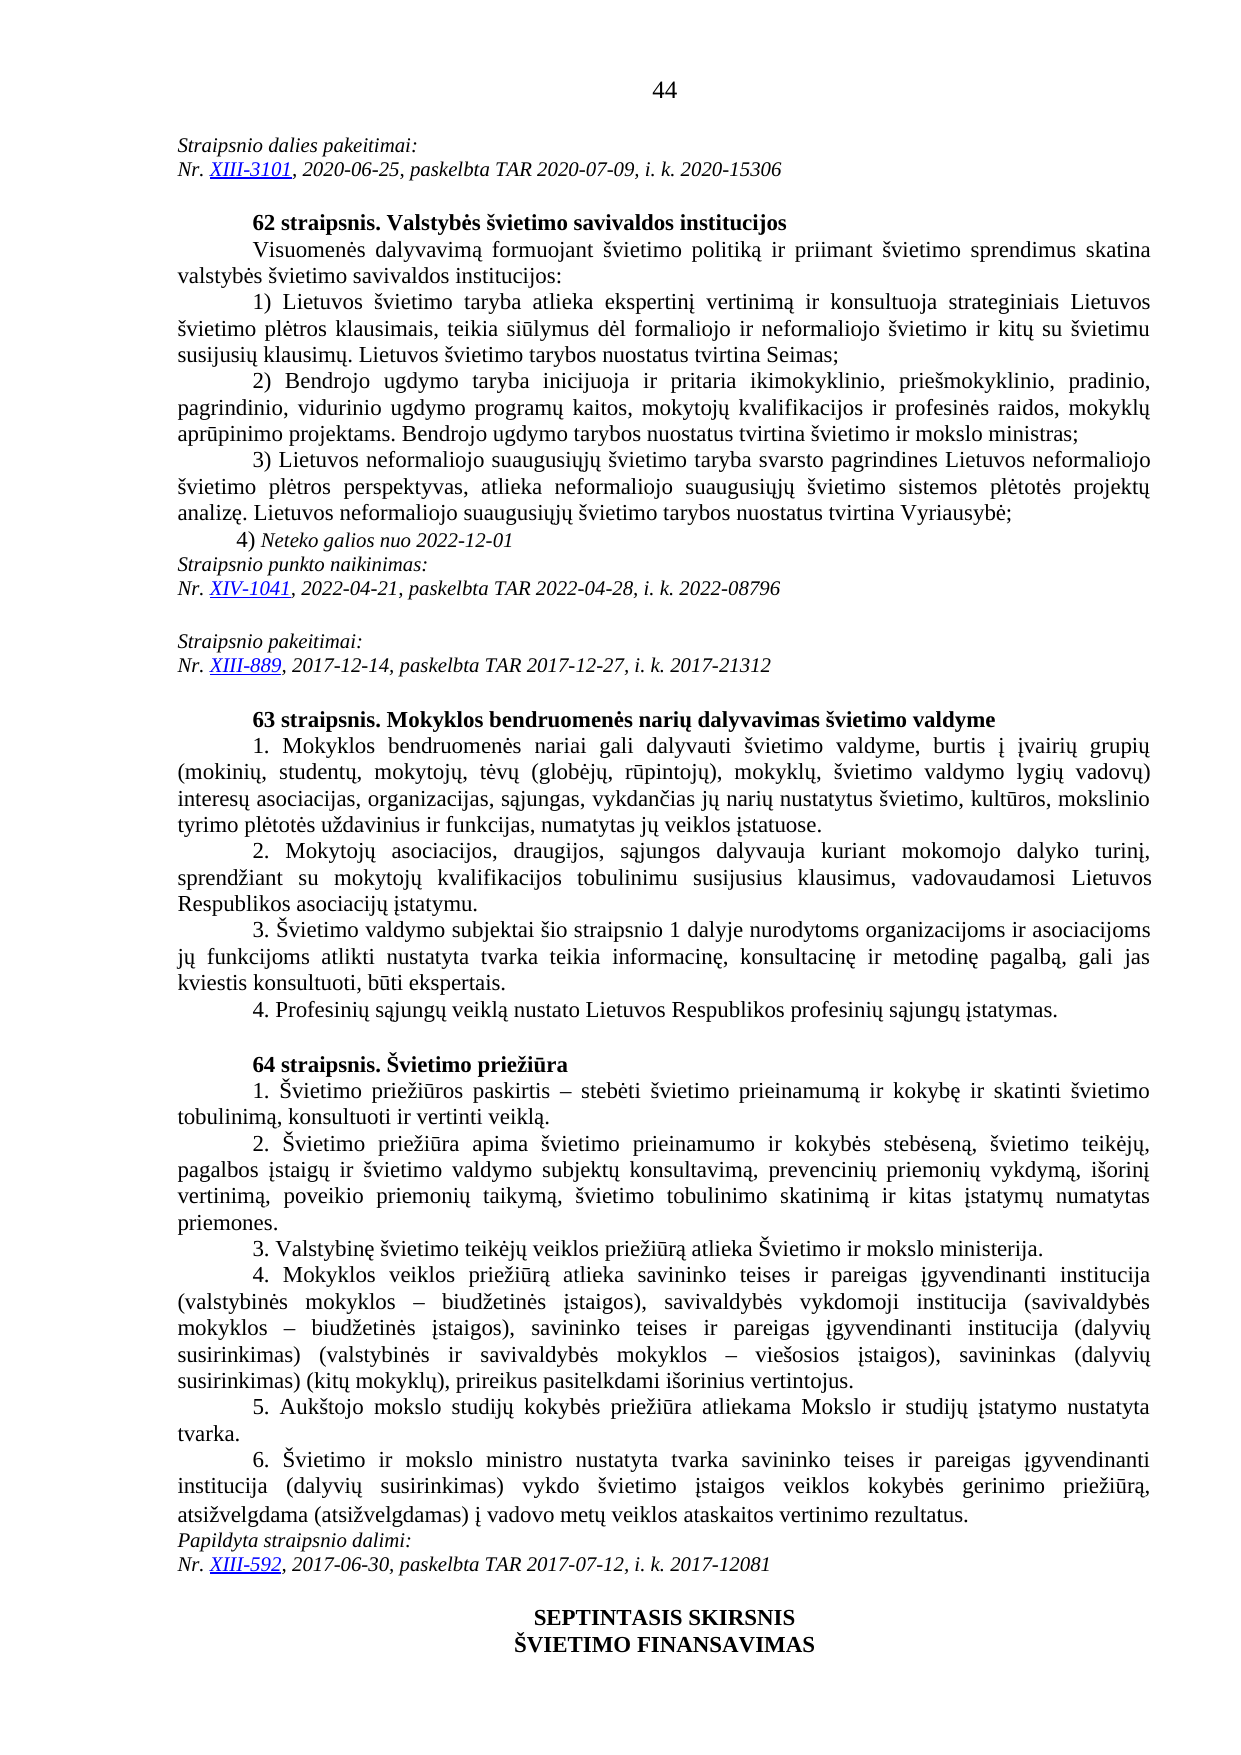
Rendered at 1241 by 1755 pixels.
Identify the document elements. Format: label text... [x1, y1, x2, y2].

text 6. Švietimo ir mokslo ministro nustatyta tvarka savininko teises ir pareigas įgyvendinanti institucija (dalyvių susirinkimas) vykdo švietimo įstaigos veiklos kokybės gerinimo priežiūrą, atsižvelgdama (atsižvelgdamas) į vadovo metų veiklos ataskaitos vertinimo rezultatus. [177, 1446, 1152, 1527]
text Nr. XIII-889, 2017-12-14, paskelbta TAR 2017-12-27, i. k. 2017-21312 [177, 653, 1152, 677]
text Straipsnio pakeitimai: [177, 629, 1152, 653]
text 3. Valstybinę švietimo teikėjų veiklos priežiūrą atlieka Švietimo ir mokslo ministerija. [177, 1235, 1152, 1262]
text 62 straipsnis. Valstybės švietimo savivaldos institucijos [177, 209, 1152, 236]
text 4) Neteko galios nuo 2022-12-01 [177, 526, 1152, 552]
text Visuomenės dalyvavimą formuojant švietimo politiką ir priimant švietimo sprendimus skatina valstybės švietimo savivaldos institucijos: [177, 236, 1152, 288]
text Nr. XIII-3101, 2020-06-25, paskelbta TAR 2020-07-09, i. k. 2020-15306 [177, 157, 1152, 181]
text 64 straipsnis. Švietimo priežiūra [177, 1051, 1152, 1077]
text Nr. XIII-592, 2017-06-30, paskelbta TAR 2017-07-12, i. k. 2017-12081 [177, 1552, 1152, 1576]
text 5. Aukštojo mokslo studijų kokybės priežiūra atliekama Mokslo ir studijų įstatymo nustatyta tvarka. [177, 1393, 1152, 1446]
text 4. Mokyklos veiklos priežiūrą atlieka savininko teises ir pareigas įgyvendinanti institucija (valstybinės mokyklos – biudžetinės įstaigos), savivaldybės vykdomoji institucija (savivaldybės mokyklos – biudžetinės įstaigos), savininko teises ir pareigas įgyvendinanti institucija (dalyvių susirinkimas) (valstybinės ir savivaldybės mokyklos – viešosios įstaigos), savininkas (dalyvių susirinkimas) (kitų mokyklų), prireikus pasitelkdami išorinius vertintojus. [177, 1262, 1152, 1393]
text 3. Švietimo valdymo subjektai šio straipsnio 1 dalyje nurodytoms organizacijoms ir asociacijoms jų funkcijoms atlikti nustatyta tvarka teikia informacinę, konsultacinę ir metodinę pagalbą, gali jas kviestis konsultuoti, būti ekspertais. [177, 917, 1152, 996]
text 2. Švietimo priežiūra apima švietimo prieinamumo ir kokybės stebėseną, švietimo teikėjų, pagalbos įstaigų ir švietimo valdymo subjektų konsultavimą, prevencinių priemonių vykdymą, išorinį vertinimą, poveikio priemonių taikymą, švietimo tobulinimo skatinimą ir kitas įstatymų numatytas priemones. [177, 1130, 1152, 1235]
text 1) Lietuvos švietimo taryba atlieka ekspertinį vertinimą ir konsultuoja strateginiais Lietuvos švietimo plėtros klausimais, teikia siūlymus dėl formaliojo ir neformaliojo švietimo ir kitų su švietimu susijusių klausimų. Lietuvos švietimo tarybos nuostatus tvirtina Seimas; [177, 288, 1152, 367]
text Straipsnio dalies pakeitimai: [177, 132, 1152, 157]
text 1. Mokyklos bendruomenės nariai gali dalyvauti švietimo valdyme, burtis į įvairių grupių (mokinių, studentų, mokytojų, tėvų (globėjų, rūpintojų), mokyklų, švietimo valdymo lygių vadovų) interesų asociacijas, organizacijas, sąjungas, vykdančias jų narių nustatytus švietimo, kultūros, mokslinio tyrimo plėtotės uždavinius ir funkcijas, numatytas jų veiklos įstatuose. [177, 732, 1152, 837]
text 63 straipsnis. Mokyklos bendruomenės narių dalyvavimas švietimo valdyme [177, 706, 1152, 732]
text 4. Profesinių sąjungų veiklą nustato Lietuvos Respublikos profesinių sąjungų įstatymas. [177, 996, 1152, 1022]
text Straipsnio punkto naikinimas: [177, 552, 1152, 576]
text Papildyta straipsnio dalimi: [177, 1527, 1152, 1552]
text SEPTINTASIS SKIRSNIS [177, 1604, 1152, 1631]
text 2. Mokytojų asociacijos, draugijos, sąjungos dalyvauja kuriant mokomojo dalyko turinį, sprendžiant su mokytojų kvalifikacijos tobulinimu susijusius klausimus, vadovaudamosi Lietuvos Respublikos asociacijų įstatymu. [177, 837, 1152, 917]
text 1. Švietimo priežiūros paskirtis – stebėti švietimo prieinamumą ir kokybę ir skatinti švietimo tobulinimą, konsultuoti ir vertinti veiklą. [177, 1077, 1152, 1130]
text Nr. XIV-1041, 2022-04-21, paskelbta TAR 2022-04-28, i. k. 2022-08796 [177, 576, 1152, 600]
text ŠVIETIMO FINANSAVIMAS [177, 1631, 1152, 1657]
text 2) Bendrojo ugdymo taryba inicijuoja ir pritaria ikimokyklinio, priešmokyklinio, pradinio, pagrindinio, vidurinio ugdymo programų kaitos, mokytojų kvalifikacijos ir profesinės raidos, mokyklų aprūpinimo projektams. Bendrojo ugdymo tarybos nuostatus tvirtina švietimo ir mokslo ministras; [177, 367, 1152, 447]
text 3) Lietuvos neformaliojo suaugusiųjų švietimo taryba svarsto pagrindines Lietuvos neformaliojo švietimo plėtros perspektyvas, atlieka neformaliojo suaugusiųjų švietimo sistemos plėtotės projektų analizę. Lietuvos neformaliojo suaugusiųjų švietimo tarybos nuostatus tvirtina Vyriausybė; [177, 447, 1152, 526]
